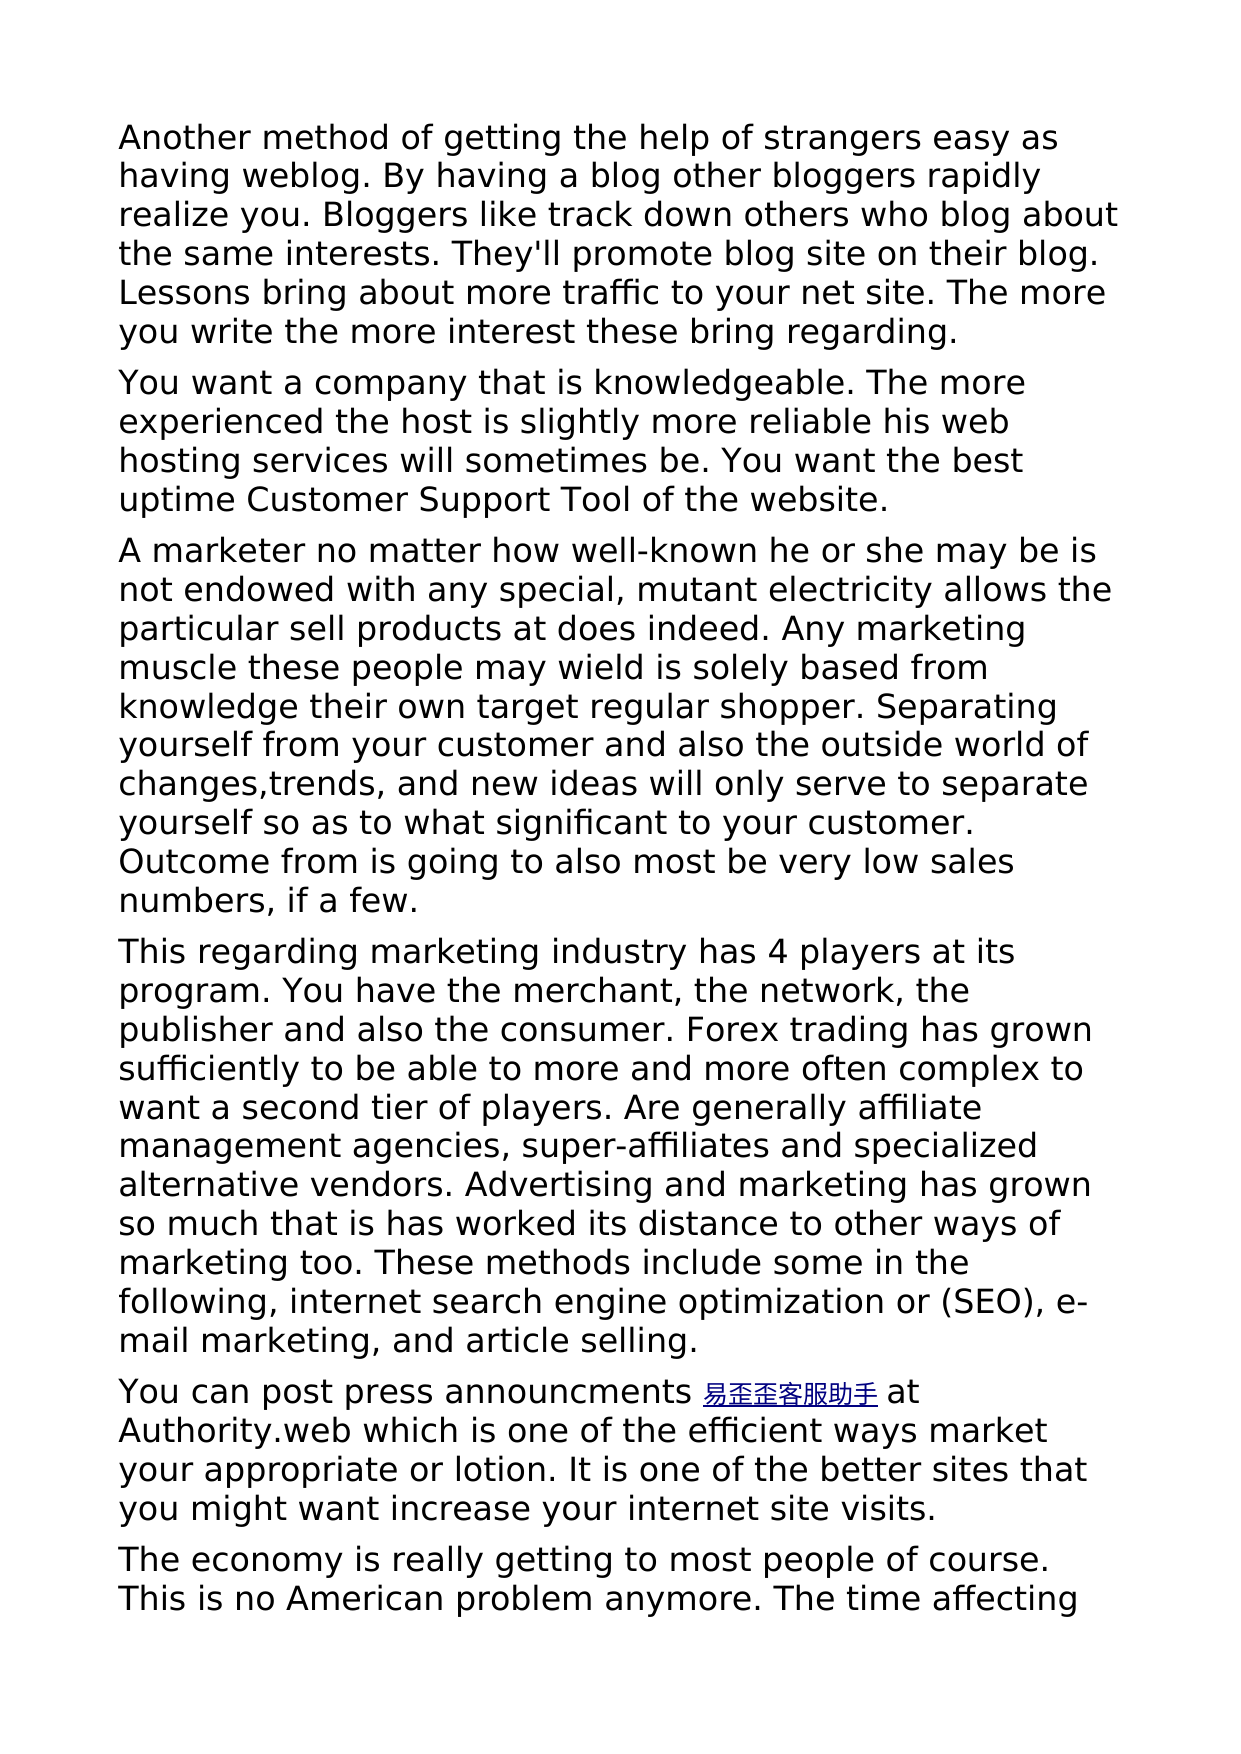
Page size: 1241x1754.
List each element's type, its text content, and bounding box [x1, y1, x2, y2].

text A marketer no matter how well-known he or she may be is not endowed with any special, mutant electricity allows the particular sell products at does indeed. Any marketing muscle these people may wield is solely based from knowledge their own target regular shopper. Separating yourself from your customer and also the outside world of changes,trends, and new ideas will only serve to separate yourself so as to what significant to your customer. Outcome from is going to also most be very low sales numbers, if a few. [118, 532, 1122, 920]
text Another method of getting the help of strangers easy as having weblog. By having a blog other bloggers rapidly realize you. Bloggers like track down others who blog about the same interests. They'll promote blog site on their blog. Lessons bring about more traffic to your net site. The more you write the more interest these bring regarding. [118, 118, 1122, 351]
text You want a company that is knowledgeable. The more experienced the host is slightly more reliable his web hosting services will sometimes be. You want the best uptime Customer Support Tool of the website. [118, 364, 1122, 519]
text You can post press announcments 易歪歪客服助手 at Authority.web which is one of the efficient ways market your appropriate or lotion. It is one of the better sites that you might want increase your internet site visits. [118, 1373, 1122, 1528]
text This regarding marketing industry has 4 players at its program. You have the merchant, the network, the publisher and also the consumer. Forex trading has grown sufficiently to be able to more and more often complex to want a second tier of players. Are generally affiliate management agencies, super-affiliates and specialized alternative vendors. Advertising and marketing has grown so much that is has worked its distance to other ways of marketing too. These methods include some in the following, internet search engine optimization or (SEO), e-mail marketing, and article selling. [118, 933, 1122, 1360]
text The economy is really getting to most people of course. This is no American problem anymore. The time affecting [118, 1541, 1122, 1618]
